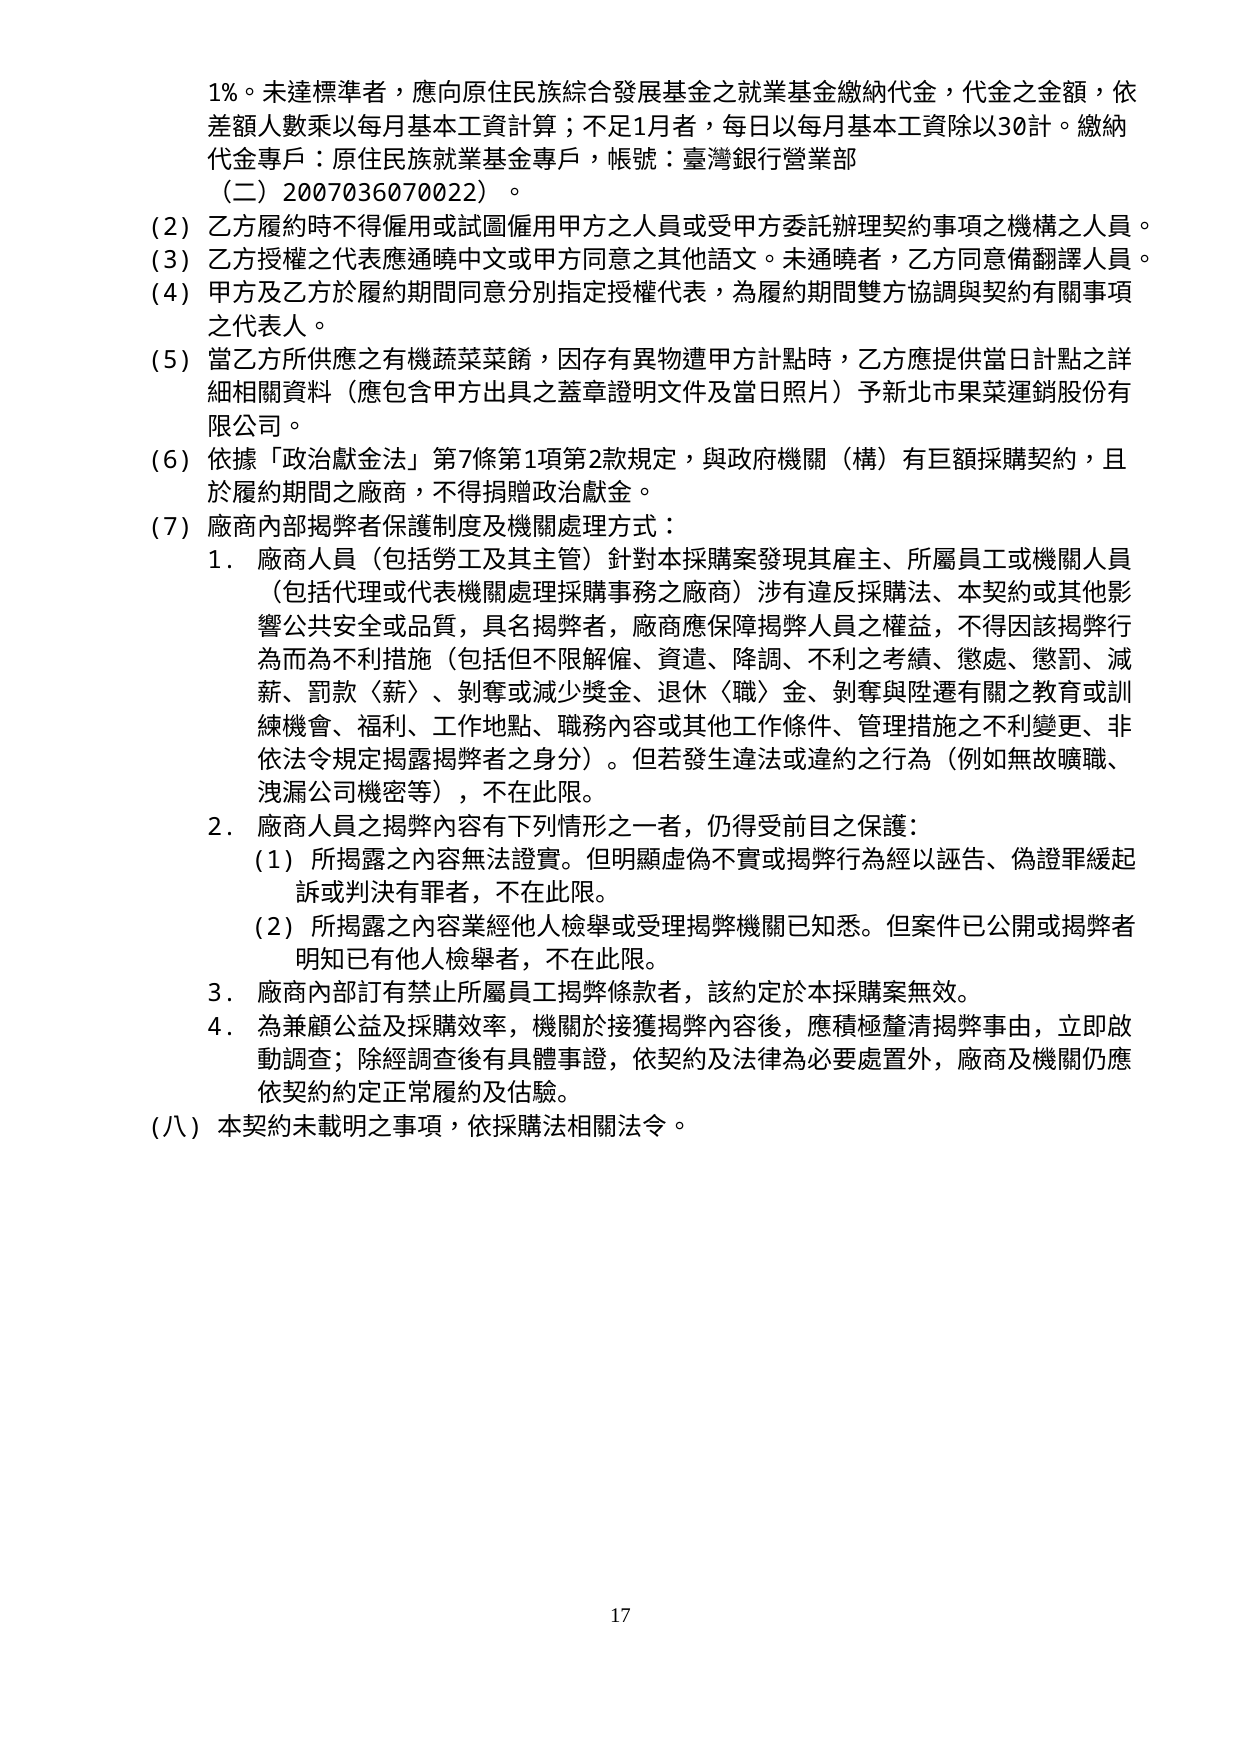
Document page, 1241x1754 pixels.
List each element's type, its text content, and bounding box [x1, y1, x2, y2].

list 本契約未載明之事項，依採購法相關法令。 [148, 1108, 1152, 1142]
list 甲方及乙方於履約期間同意分別指定授權代表，為履約期間雙方協調與契約有關事項之代表人。 [148, 275, 1152, 342]
list 依據「政治獻金法」第7條第1項第2款規定，與政府機關（構）有巨額採購契約，且於履約期間之廠商，不得捐贈政治獻金。 [148, 442, 1152, 508]
text (2) 所揭露之內容業經他人檢舉或受理揭弊機關已知悉。但案件已公開或揭弊者明知已有他人檢舉者，不在此限。 [251, 908, 1152, 975]
list 乙方授權之代表應通曉中文或甲方同意之其他語文。未通曉者，乙方同意備翻譯人員。 [148, 242, 1152, 275]
list 廠商人員之揭弊內容有下列情形之一者，仍得受前目之保護： [207, 808, 1152, 842]
list 當乙方所供應之有機蔬菜菜餚，因存有異物遭甲方計點時，乙方應提供當日計點之詳細相關資料（應包含甲方出具之蓋章證明文件及當日照片）予新北市果菜運銷股份有限公司。 [148, 342, 1152, 442]
text (1) 所揭露之內容無法證實。但明顯虛偽不實或揭弊行為經以誣告、偽證罪緩起訴或判決有罪者，不在此限。 [251, 842, 1152, 908]
list 廠商人員（包括勞工及其主管）針對本採購案發現其雇主、所屬員工或機關人員（包括代理或代表機關處理採購事務之廠商）涉有違反採購法、本契約或其他影響公共安全或品質，具名揭弊者，廠商應保障揭弊人員之權益，不得因該揭弊行為而為不利措施（包括但不限解僱、資遣、降調、不利之考績、懲處、懲罰、減薪、罰款〈薪〉、剝奪或減少獎金、退休〈職〉金、剝奪與陞遷有關之教育或訓練機會、福利、工作地點、職務內容或其他工作條件、管理措施之不利變更、非依法令規定揭露揭弊者之身分）。但若發生違法或違約之行為（例如無故曠職、洩漏公司機密等），不在此限。 [207, 542, 1152, 808]
list 1%。未達標準者，應向原住民族綜合發展基金之就業基金繳納代金，代金之金額，依差額人數乘以每月基本工資計算；不足1月者，每日以每月基本工資除以30計。繳納代金專戶：原住民族就業基金專戶，帳號：臺灣銀行營業部（二）2007036070022）。 [148, 75, 1152, 208]
list 廠商內部揭弊者保護制度及機關處理方式： [148, 508, 1152, 542]
list 廠商內部訂有禁止所屬員工揭弊條款者，該約定於本採購案無效。 [207, 975, 1152, 1008]
list 乙方履約時不得僱用或試圖僱用甲方之人員或受甲方委託辦理契約事項之機構之人員。 [148, 208, 1152, 242]
list 為兼顧公益及採購效率，機關於接獲揭弊內容後，應積極釐清揭弊事由，立即啟動調查；除經調查後有具體事證，依契約及法律為必要處置外，廠商及機關仍應依契約約定正常履約及估驗。 [207, 1008, 1152, 1108]
